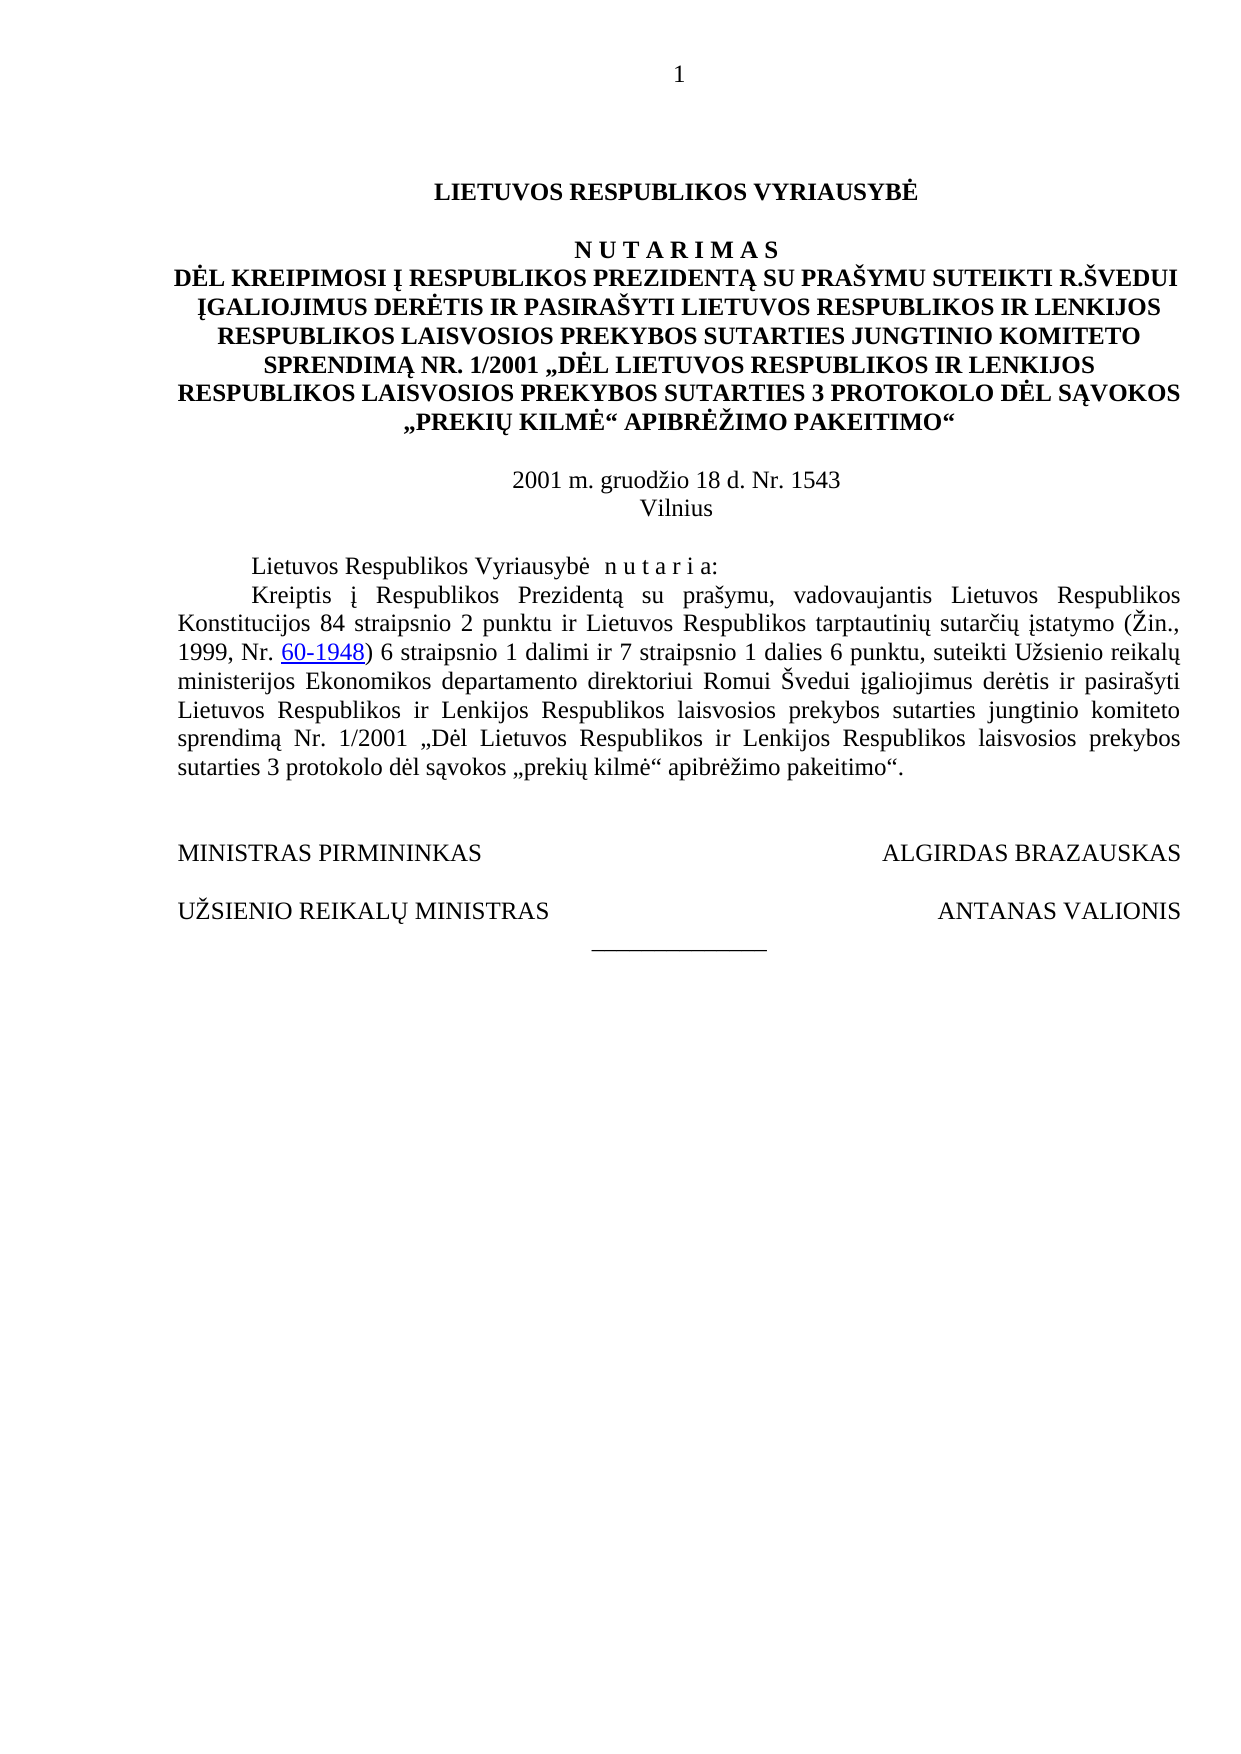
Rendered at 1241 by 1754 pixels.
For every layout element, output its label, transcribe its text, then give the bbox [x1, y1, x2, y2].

text LIETUVOS RESPUBLIKOS VYRIAUSYBĖ [171, 177, 1181, 206]
text 2001 m. gruodžio 18 d. Nr. 1543 [171, 465, 1181, 493]
text Lietuvos Respublikos Vyriausybė nutaria: [177, 551, 1181, 580]
text UŽSIENIO REIKALŲ MINISTRAS ANTANAS VALIONIS [177, 896, 1181, 925]
text DĖL KREIPIMOSI Į RESPUBLIKOS PREZIDENTĄ SU PRAŠYMU SUTEIKTI R.ŠVEDUI ĮGALIOJIMUS DERĖTIS IR PASIRAŠYTI LIETUVOS RESPUBLIKOS IR LENKIJOS RESPUBLIKOS LAISVOSIOS PREKYBOS SUTARTIES JUNGTINIO KOMITETO SPRENDIMĄ NR. 1/2001 „DĖL LIETUVOS RESPUBLIKOS IR LENKIJOS RESPUBLIKOS LAISVOSIOS PREKYBOS SUTARTIES 3 PROTOKOLO DĖL SĄVOKOS „PREKIŲ KILMĖ“ APIBRĖŽIMO PAKEITIMO“ [171, 263, 1181, 436]
text MINISTRAS PIRMININKAS ALGIRDAS BRAZAUSKAS [177, 838, 1181, 867]
text N U T A R I M A S [171, 235, 1181, 263]
text Kreiptis į Respublikos Prezidentą su prašymu, vadovaujantis Lietuvos Respublikos Konstitucijos 84 straipsnio 2 punktu ir Lietuvos Respublikos tarptautinių sutarčių įstatymo (Žin., 1999, Nr. 60-1948) 6 straipsnio 1 dalimi ir 7 straipsnio 1 dalies 6 punktu, suteikti Užsienio reikalų ministerijos Ekonomikos departamento direktoriui Romui Švedui įgaliojimus derėtis ir pasirašyti Lietuvos Respublikos ir Lenkijos Respublikos laisvosios prekybos sutarties jungtinio komiteto sprendimą Nr. 1/2001 „Dėl Lietuvos Respublikos ir Lenkijos Respublikos laisvosios prekybos sutarties 3 protokolo dėl sąvokos „prekių kilmė“ apibrėžimo pakeitimo“. [177, 580, 1181, 781]
text ______________ [177, 925, 1181, 953]
text Vilnius [171, 493, 1181, 522]
